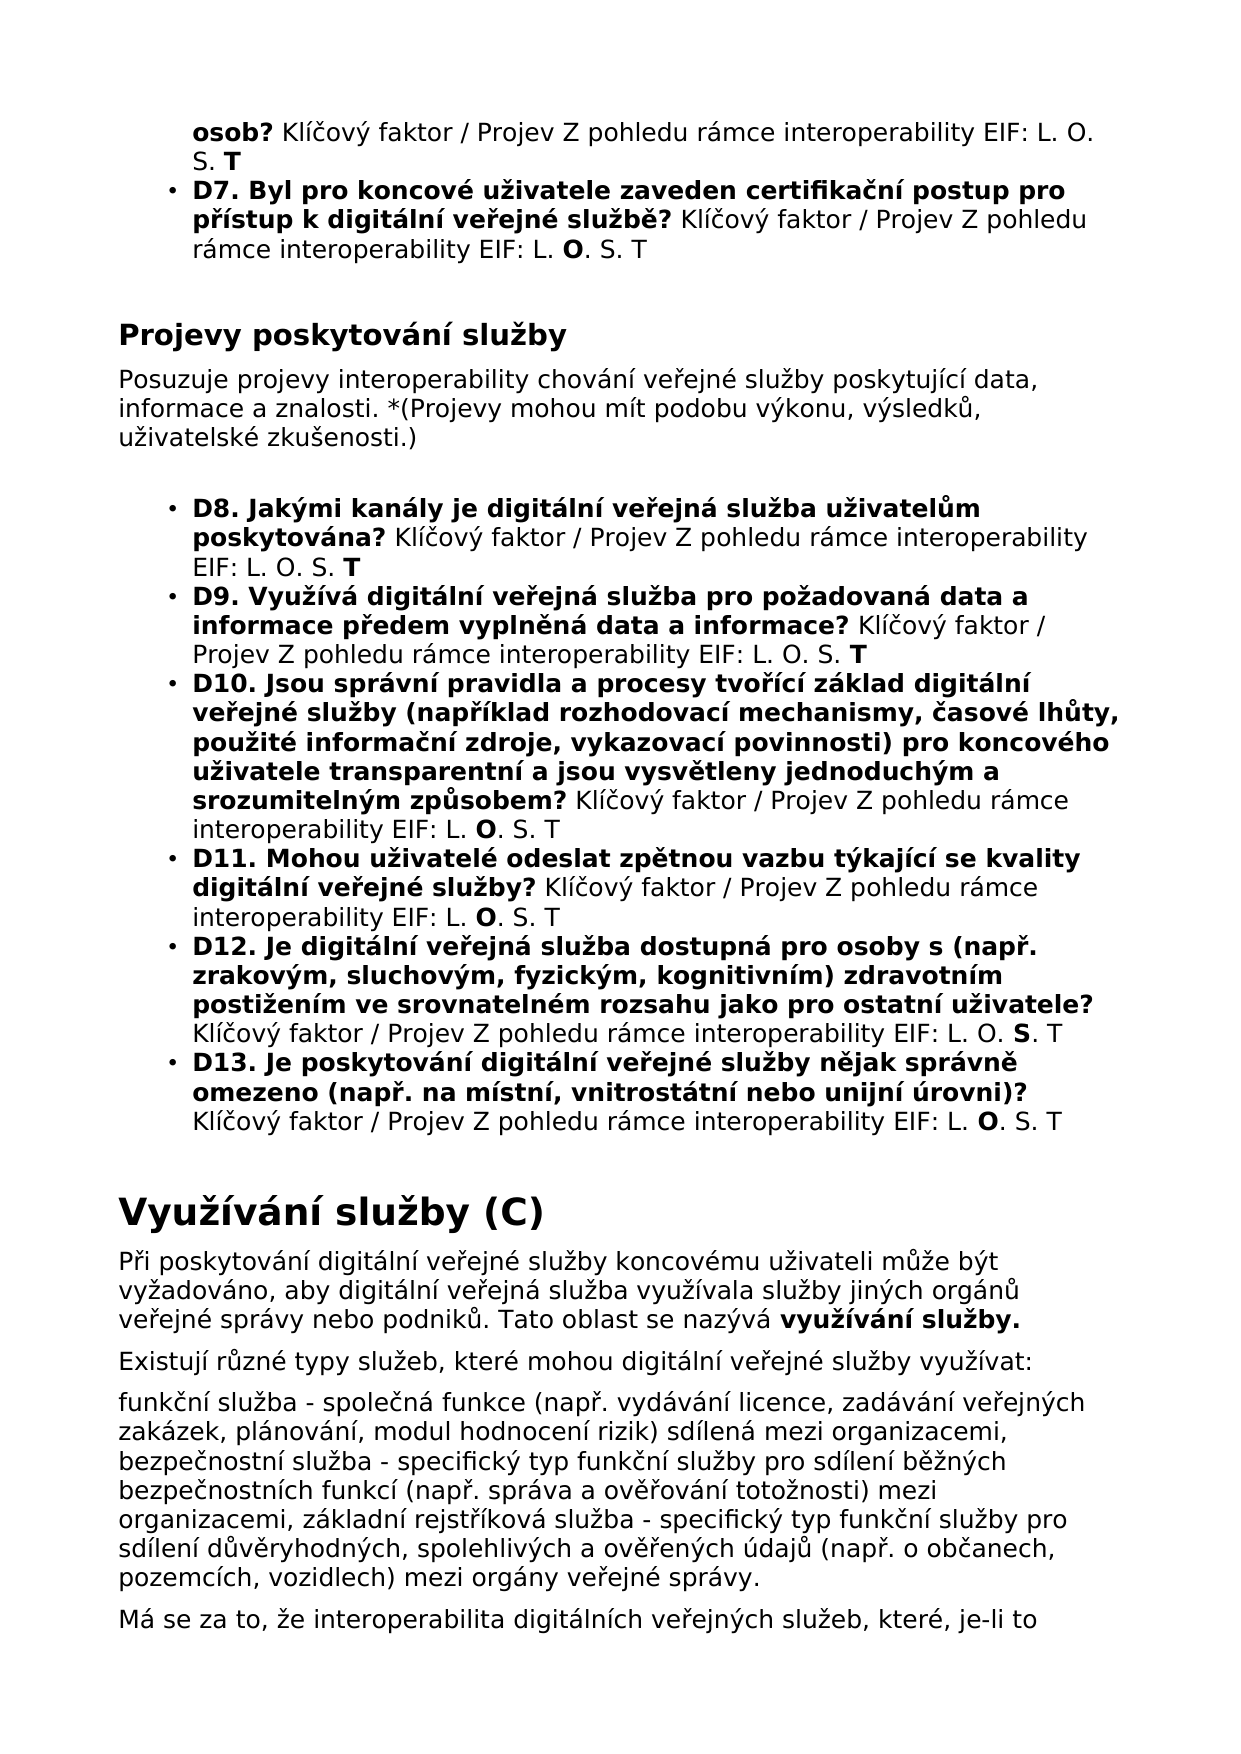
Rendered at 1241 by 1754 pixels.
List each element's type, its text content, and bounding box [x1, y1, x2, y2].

list D9. Využívá digitální veřejná služba pro požadovaná data a informace předem vyplněná data a informace? Klíčový faktor / Projev Z pohledu rámce interoperability EIF: L. O. S. T [177, 582, 1122, 669]
list D8. Jakými kanály je digitální veřejná služba uživatelům poskytována? Klíčový faktor / Projev Z pohledu rámce interoperability EIF: L. O. S. T [177, 494, 1122, 582]
list D13. Je poskytování digitální veřejné služby nějak správně omezeno (např. na místní, vnitrostátní nebo unijní úrovni)? Klíčový faktor / Projev Z pohledu rámce interoperability EIF: L. O. S. T [177, 1048, 1122, 1136]
text Má se za to, že interoperabilita digitálních veřejných služeb, které, je-li to [118, 1605, 1122, 1634]
list D10. Jsou správní pravidla a procesy tvořící základ digitální veřejné služby (například rozhodovací mechanismy, časové lhůty, použité informační zdroje, vykazovací povinnosti) pro koncového uživatele transparentní a jsou vysvětleny jednoduchým a srozumitelným způsobem? Klíčový faktor / Projev Z pohledu rámce interoperability EIF: L. O. S. T [177, 669, 1122, 844]
text Posuzuje projevy interoperability chování veřejné služby poskytující data, informace a znalosti. *(Projevy mohou mít podobu výkonu, výsledků, uživatelské zkušenosti.) [118, 365, 1122, 452]
list osob? Klíčový faktor / Projev Z pohledu rámce interoperability EIF: L. O. S. T [177, 118, 1122, 176]
list D11. Mohou uživatelé odeslat zpětnou vazbu týkající se kvality digitální veřejné služby? Klíčový faktor / Projev Z pohledu rámce interoperability EIF: L. O. S. T [177, 844, 1122, 932]
text Existují různé typy služeb, které mohou digitální veřejné služby využívat: [118, 1347, 1122, 1376]
subtitle Projevy poskytování služby [118, 318, 1122, 352]
text Při poskytování digitální veřejné služby koncovému uživateli může být vyžadováno, aby digitální veřejná služba využívala služby jiných orgánů veřejné správy nebo podniků. Tato oblast se nazývá využívání služby. [118, 1247, 1122, 1334]
subtitle Využívání služby (C) [118, 1191, 1122, 1234]
list D12. Je digitální veřejná služba dostupná pro osoby s (např. zrakovým, sluchovým, fyzickým, kognitivním) zdravotním postižením ve srovnatelném rozsahu jako pro ostatní uživatele? Klíčový faktor / Projev Z pohledu rámce interoperability EIF: L. O. S. T [177, 932, 1122, 1048]
text funkční služba - společná funkce (např. vydávání licence, zadávání veřejných zakázek, plánování, modul hodnocení rizik) sdílená mezi organizacemi, bezpečnostní služba - specifický typ funkční služby pro sdílení běžných bezpečnostních funkcí (např. správa a ověřování totožnosti) mezi organizacemi, základní rejstříková služba - specifický typ funkční služby pro sdílení důvěryhodných, spolehlivých a ověřených údajů (např. o občanech, pozemcích, vozidlech) mezi orgány veřejné správy. [118, 1388, 1122, 1592]
list D7. Byl pro koncové uživatele zaveden certifikační postup pro přístup k digitální veřejné službě? Klíčový faktor / Projev Z pohledu rámce interoperability EIF: L. O. S. T [177, 176, 1122, 264]
